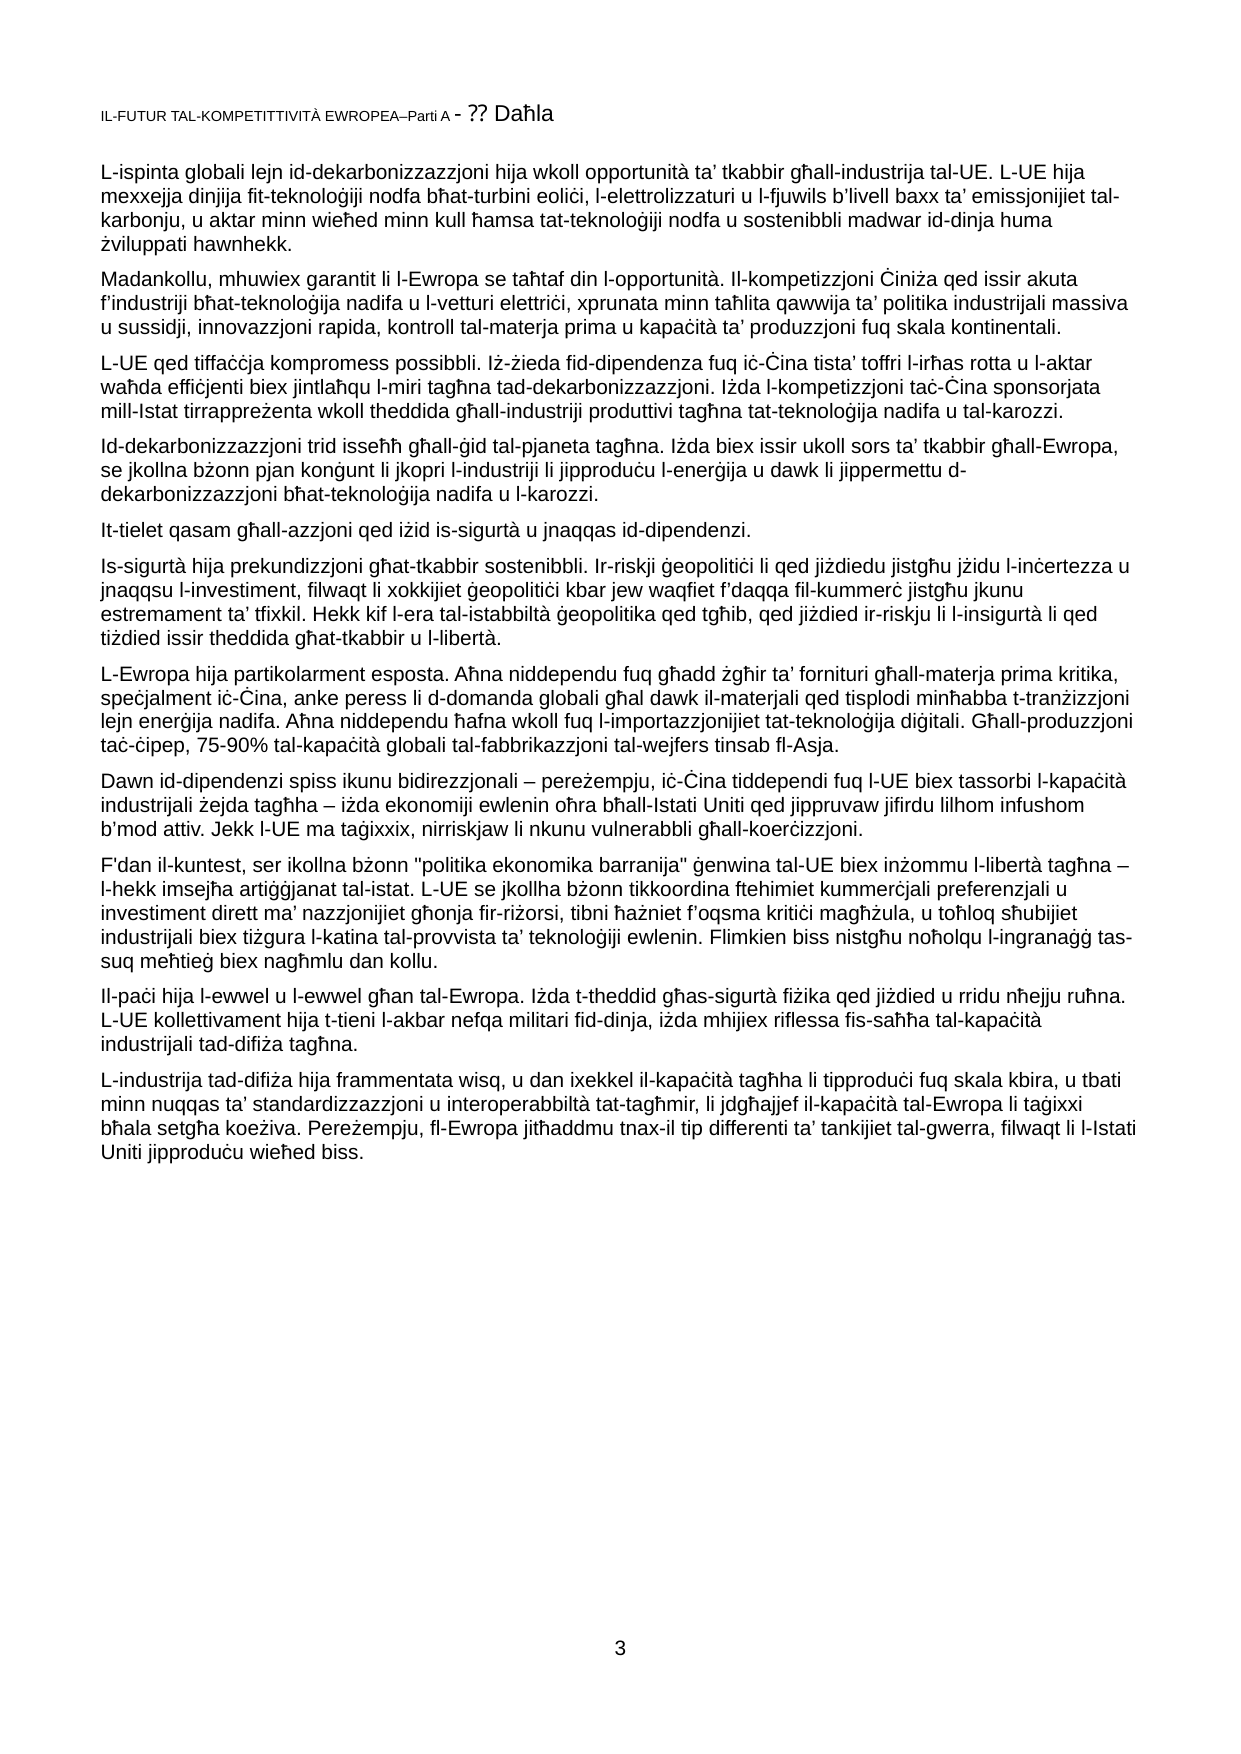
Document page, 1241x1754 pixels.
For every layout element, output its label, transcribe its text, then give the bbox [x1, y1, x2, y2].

text Madankollu, mhuwiex garantit li l-Ewropa se taħtaf din l-opportunità. Il-kompetizzjoni Ċiniża qed issir akuta f’industriji bħat-teknoloġija nadifa u l-vetturi elettriċi, xprunata minn taħlita qawwija ta’ politika industrijali massiva u sussidji, innovazzjoni rapida, kontroll tal-materja prima u kapaċità ta’ produzzjoni fuq skala kontinentali. [100, 267, 1140, 339]
text Is-sigurtà hija prekundizzjoni għat-tkabbir sostenibbli. Ir-riskji ġeopolitiċi li qed jiżdiedu jistgħu jżidu l-inċertezza u jnaqqsu l-investiment, filwaqt li xokkijiet ġeopolitiċi kbar jew waqfiet f’daqqa fil-kummerċ jistgħu jkunu estremament ta’ tfixkil. Hekk kif l-era tal-istabbiltà ġeopolitika qed tgħib, qed jiżdied ir-riskju li l-insigurtà li qed tiżdied issir theddida għat-tkabbir u l-libertà. [100, 554, 1140, 649]
text L-Ewropa hija partikolarment esposta. Aħna niddependu fuq għadd żgħir ta’ fornituri għall-materja prima kritika, speċjalment iċ-Ċina, anke peress li d-domanda globali għal dawk il-materjali qed tisplodi minħabba t-tranżizzjoni lejn enerġija nadifa. Aħna niddependu ħafna wkoll fuq l-importazzjonijiet tat-teknoloġija diġitali. Għall-produzzjoni taċ-ċipep, 75-90% tal-kapaċità globali tal-fabbrikazzjoni tal-wejfers tinsab fl-Asja. [100, 661, 1140, 757]
text L-industrija tad-difiża hija frammentata wisq, u dan ixekkel il-kapaċità tagħha li tipproduċi fuq skala kbira, u tbati minn nuqqas ta’ standardizzazzjoni u interoperabbiltà tat-tagħmir, li jdgħajjef il-kapaċità tal-Ewropa li taġixxi bħala setgħa koeżiva. Pereżempju, fl-Ewropa jitħaddmu tnax-il tip differenti ta’ tankijiet tal-gwerra, filwaqt li l-Istati Uniti jipproduċu wieħed biss. [100, 1068, 1140, 1164]
text F'dan il-kuntest, ser ikollna bżonn "politika ekonomika barranija" ġenwina tal-UE biex inżommu l-libertà tagħna – l-hekk imsejħa artiġġjanat tal-istat. L-UE se jkollha bżonn tikkoordina ftehimiet kummerċjali preferenzjali u investiment dirett ma’ nazzjonijiet għonja fir-riżorsi, tibni ħażniet f’oqsma kritiċi magħżula, u toħloq sħubijiet industrijali biex tiżgura l-katina tal-provvista ta’ teknoloġiji ewlenin. Flimkien biss nistgħu noħolqu l-ingranaġġ tas-suq meħtieġ biex nagħmlu dan kollu. [100, 853, 1140, 972]
text L-UE qed tiffaċċja kompromess possibbli. Iż-żieda fid-dipendenza fuq iċ-Ċina tista’ toffri l-irħas rotta u l-aktar waħda effiċjenti biex jintlaħqu l-miri tagħna tad-dekarbonizzazzjoni. Iżda l-kompetizzjoni taċ-Ċina sponsorjata mill-Istat tirrappreżenta wkoll theddida għall-industriji produttivi tagħna tat-teknoloġija nadifa u tal-karozzi. [100, 351, 1140, 423]
text Id-dekarbonizzazzjoni trid isseħħ għall-ġid tal-pjaneta tagħna. Iżda biex issir ukoll sors ta’ tkabbir għall-Ewropa, se jkollna bżonn pjan konġunt li jkopri l-industriji li jipproduċu l-enerġija u dawk li jippermettu d-dekarbonizzazzjoni bħat-teknoloġija nadifa u l-karozzi. [100, 434, 1140, 506]
text L-ispinta globali lejn id-dekarbonizzazzjoni hija wkoll opportunità ta’ tkabbir għall-industrija tal-UE. L-UE hija mexxejja dinjija fit-teknoloġiji nodfa bħat-turbini eoliċi, l-elettrolizzaturi u l-fjuwils b’livell baxx ta’ emissjonijiet tal-karbonju, u aktar minn wieħed minn kull ħamsa tat-teknoloġiji nodfa u sostenibbli madwar id-dinja huma żviluppati hawnhekk. [100, 159, 1140, 255]
text Dawn id-dipendenzi spiss ikunu bidirezzjonali – pereżempju, iċ-Ċina tiddependi fuq l-UE biex tassorbi l-kapaċità industrijali żejda tagħha – iżda ekonomiji ewlenin oħra bħall-Istati Uniti qed jippruvaw jifirdu lilhom infushom b’mod attiv. Jekk l-UE ma taġixxix, nirriskjaw li nkunu vulnerabbli għall-koerċizzjoni. [100, 769, 1140, 841]
text Il-paċi hija l-ewwel u l-ewwel għan tal-Ewropa. Iżda t-theddid għas-sigurtà fiżika qed jiżdied u rridu nħejju ruħna. L-UE kollettivament hija t-tieni l-akbar nefqa militari fid-dinja, iżda mhijiex riflessa fis-saħħa tal-kapaċità industrijali tad-difiża tagħna. [100, 984, 1140, 1056]
text It-tielet qasam għall-azzjoni qed iżid is-sigurtà u jnaqqas id-dipendenzi. [100, 518, 1140, 542]
